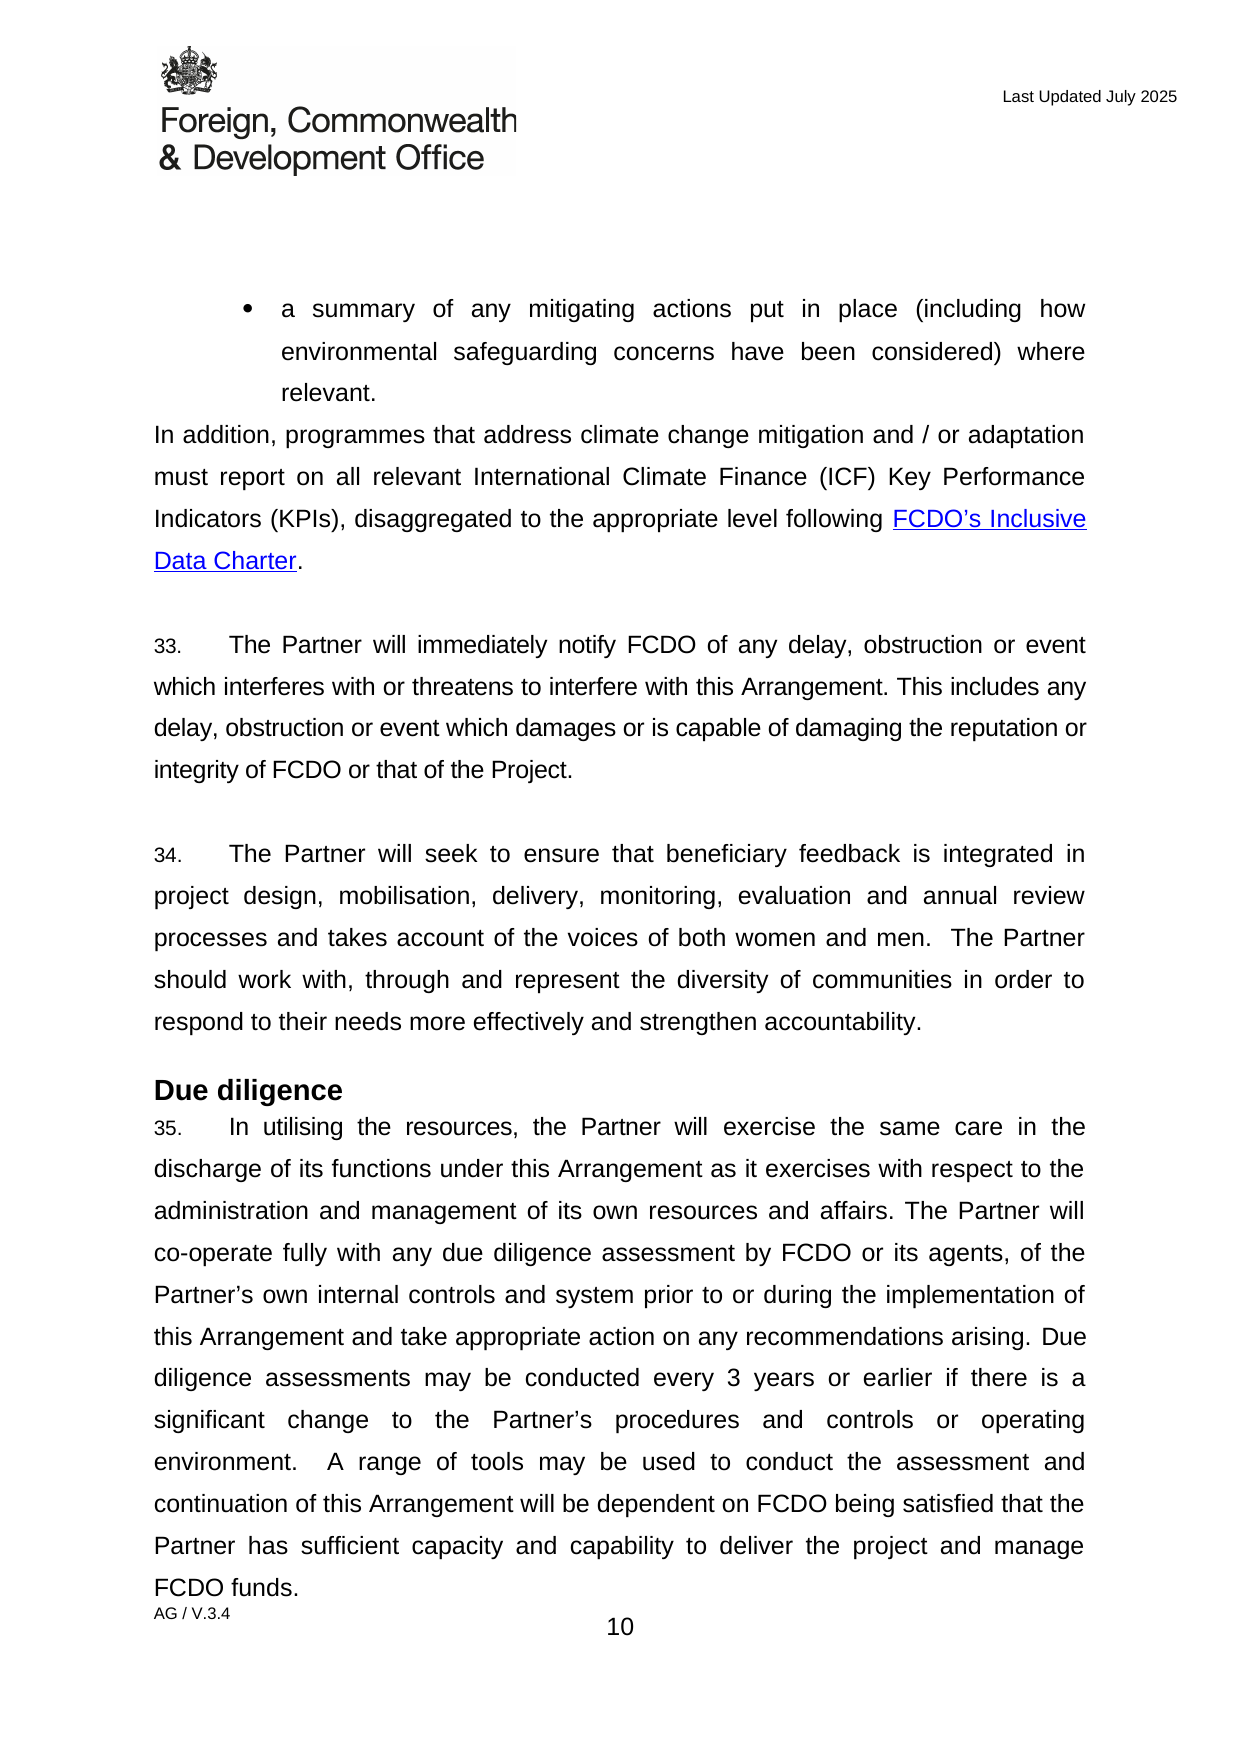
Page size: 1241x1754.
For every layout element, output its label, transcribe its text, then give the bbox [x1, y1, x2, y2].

list a summary of any mitigating actions put in place (including how environmental safeguarding concerns have been considered) where relevant. [243, 295, 1087, 407]
list The Partner will immediately notify FCDO of any delay, obstruction or event which interferes with or threatens to interfere with this Arrangement. This includes any delay, obstruction or event which damages or is capable of damaging the reputation or integrity of FCDO or that of the Project. [153, 630, 1087, 784]
list The Partner will seek to ensure that beneficiary feedback is integrated in project design, mobilisation, delivery, monitoring, evaluation and annual review processes and takes account of the voices of both women and men. The Partner should work with, through and represent the diversity of communities in order to respond to their needs more effectively and strengthen accountability. [153, 840, 1087, 1035]
picture [157, 46, 517, 176]
list In utilising the resources, the Partner will exercise the same care in the discharge of its functions under this Arrangement as it exercises with respect to the administration and management of its own resources and affairs. The Partner will co-operate fully with any due diligence assessment by FCDO or its agents, of the Partner’s own internal controls and system prior to or during the implementation of this Arrangement and take appropriate action on any recommendations arising. Due diligence assessments may be conducted every 3 years or earlier if there is a significant change to the Partner’s procedures and controls or operating environment. A range of tools may be used to conduct the assessment and continuation of this Arrangement will be dependent on FCDO being satisfied that the Partner has sufficient capacity and capability to deliver the project and manage FCDO funds. [153, 1113, 1087, 1602]
text In addition, programmes that address climate change mitigation and / or adaptation must report on all relevant International Climate Finance (ICF) Key Performance Indicators (KPIs), disaggregated to the appropriate level following FCDO’s Inclusive Data Charter. [153, 421, 1087, 574]
subtitle Due diligence [153, 1074, 1087, 1107]
